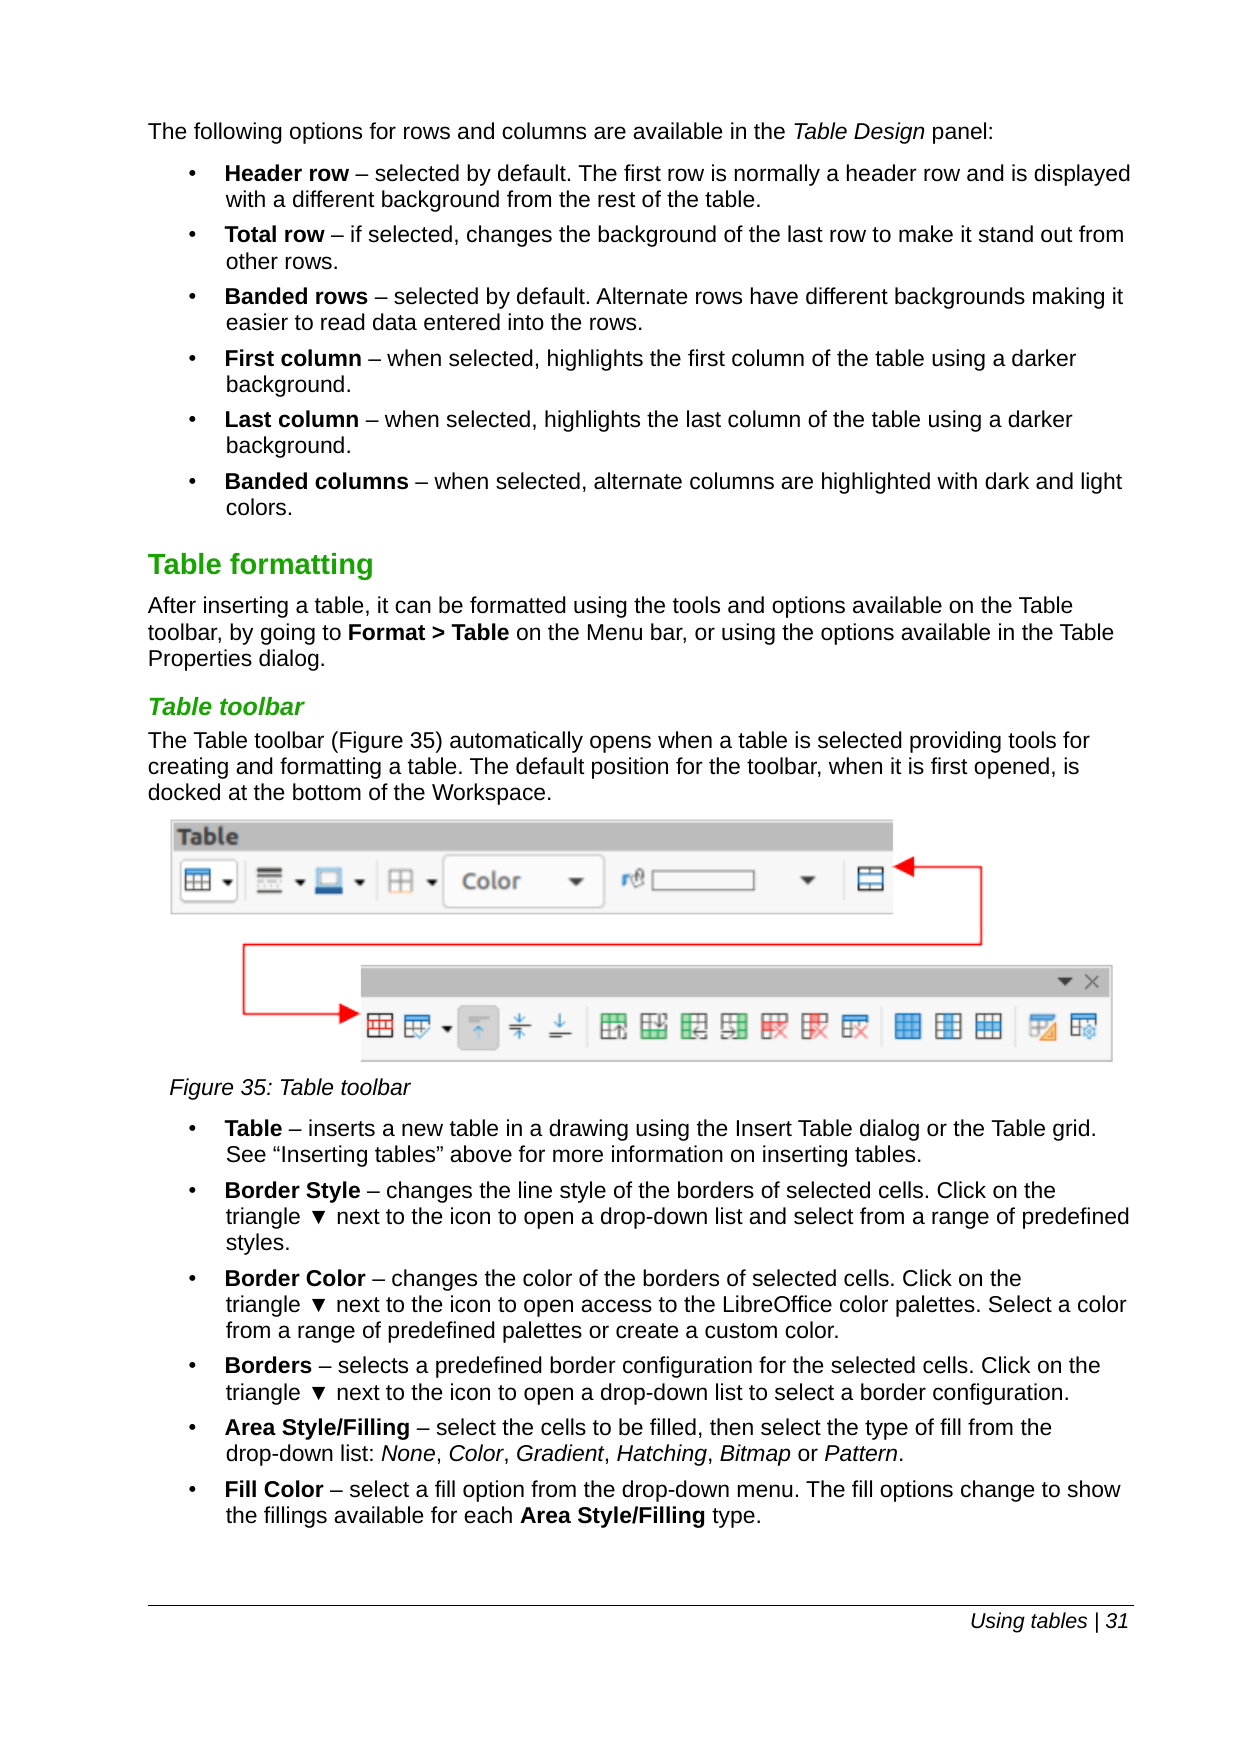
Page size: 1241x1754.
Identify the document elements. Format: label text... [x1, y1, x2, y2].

list Total row – if selected, changes the background of the last row to make it stand out from other rows. [185, 218, 1134, 274]
list Border Style – changes the line style of the borders of selected cells. Click on the triangle ▼ next to the icon to open a drop-down list and select from a range of predefined styles. [185, 1174, 1134, 1256]
list Banded columns – when selected, alternate columns are highlighted with dark and light colors. [185, 465, 1134, 523]
list Banded rows – selected by default. Alternate rows have different backgrounds making it easier to read data entered into the rows. [185, 280, 1134, 336]
list Border Color – changes the color of the borders of selected cells. Click on the triangle ▼ next to the icon to open access to the LibreOffice color palettes. Select a color from a range of predefined palettes or create a custom color. [185, 1262, 1134, 1343]
list Fill Color – select a fill option from the drop-down menu. The fill options change to show the fillings available for each Area Style/Filling type. [185, 1473, 1134, 1531]
list Area Style/Filling – select the cells to be filled, then select the type of fill from the drop‑down list: None, Color, Gradient, Hatching, Bitmap or Pattern. [185, 1411, 1134, 1467]
list Table – inserts a new table in a drawing using the Insert Table dialog or the Table grid. See “Inserting tables” above for more information on inserting tables. [185, 1112, 1134, 1168]
list Last column – when selected, highlights the last column of the table using a darker background. [185, 403, 1134, 459]
subtitle Table formatting [148, 547, 1134, 581]
picture [169, 818, 1113, 1062]
text Figure 35: Table toolbar [169, 1074, 1113, 1100]
text The Table toolbar (Figure 35) automatically opens when a table is selected providing tools for creating and formatting a table. The default position for the toolbar, when it is first opened, is docked at the bottom of the Workspace. [148, 727, 1134, 806]
text After inserting a table, it can be formatted using the tools and options available on the Table toolbar, by going to Format > Table on the Menu bar, or using the options available in the Table Properties dialog. [148, 592, 1134, 671]
list The following options for rows and columns are available in the Table Design panel: [148, 118, 1134, 144]
list Header row – selected by default. The first row is normally a header row and is displayed with a different background from the rest of the table. [185, 157, 1134, 213]
subtitle Table toolbar [148, 692, 1134, 721]
list Borders – selects a predefined border configuration for the selected cells. Click on the triangle ▼ next to the icon to open a drop-down list to select a border configuration. [185, 1349, 1134, 1405]
list First column – when selected, highlights the first column of the table using a darker background. [185, 342, 1134, 397]
